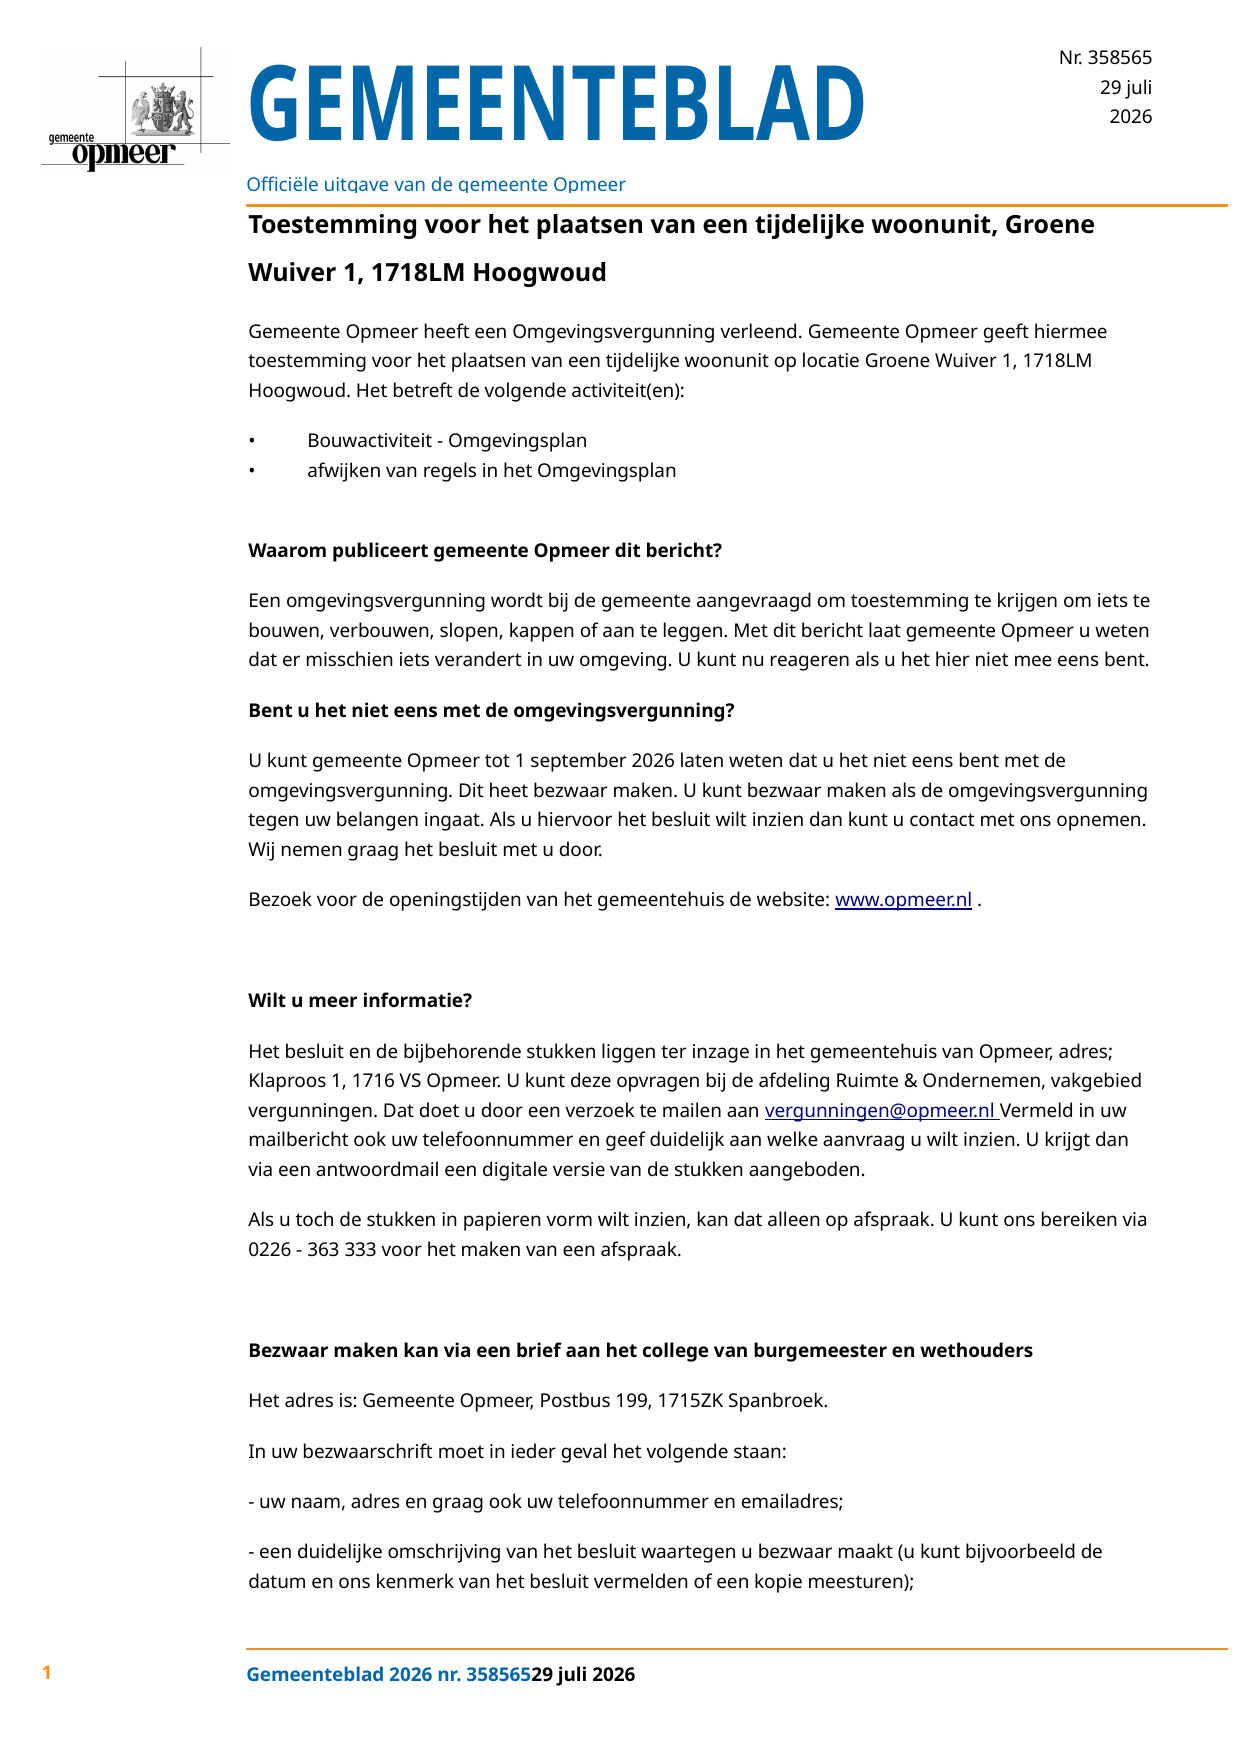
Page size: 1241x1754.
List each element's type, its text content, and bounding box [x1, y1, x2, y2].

text In uw bezwaarschrift moet in ieder geval het volgende staan: [248, 1438, 1152, 1464]
text - een duidelijke omschrijving van het besluit waartegen u bezwaar maakt (u kunt bijvoorbeeld de datum en ons kenmerk van het besluit vermelden of een kopie meesturen); [248, 1539, 1152, 1594]
list Bouwactiviteit - Omgevingsplan [248, 427, 1152, 453]
text Wilt u meer informatie? [248, 987, 1152, 1013]
text Toestemming voor het plaatsen van een tijdelijke woonunit, Groene Wuiver 1, 1718LM Hoogwoud [248, 207, 1152, 288]
text - uw naam, adres en graag ook uw telefoonnummer en emailadres; [248, 1488, 1152, 1514]
text Gemeente Opmeer heeft een Omgevingsvergunning verleend. Gemeente Opmeer geeft hiermee toestemming voor het plaatsen van een tijdelijke woonunit op locatie Groene Wuiver 1, 1718LM Hoogwoud. Het betreft de volgende activiteit(en): [248, 318, 1152, 403]
text Het adres is: Gemeente Opmeer, Postbus 199, 1715ZK Spanbroek. [248, 1387, 1152, 1413]
list afwijken van regels in het Omgevingsplan [248, 457, 1152, 483]
text Een omgevingsvergunning wordt bij de gemeente aangevraagd om toestemming te krijgen om iets te bouwen, verbouwen, slopen, kappen of aan te leggen. Met dit bericht laat gemeente Opmeer u weten dat er misschien iets verandert in uw omgeving. U kunt nu reageren als u het hier niet mee eens bent. [248, 587, 1152, 672]
text Bent u het niet eens met de omgevingsvergunning? [248, 697, 1152, 723]
text Als u toch de stukken in papieren vorm wilt inzien, kan dat alleen op afspraak. U kunt ons bereiken via 0226 - 363 333 voor het maken van een afspraak. [248, 1207, 1152, 1262]
text Bezoek voor de openingstijden van het gemeentehuis de website: www.opmeer.nl . [248, 887, 1152, 912]
text U kunt gemeente Opmeer tot 1 september 2026 laten weten dat u het niet eens bent met de omgevingsvergunning. Dit heet bezwaar maken. U kunt bezwaar maken als de omgevingsvergunning tegen uw belangen ingaat. Als u hiervoor het besluit wilt inzien dan kunt u contact met ons opnemen. Wij nemen graag het besluit met u door. [248, 747, 1152, 862]
text Waarom publiceert gemeente Opmeer dit bericht? [248, 537, 1152, 563]
text Bezwaar maken kan via een brief aan het college van burgemeester en wethouders [248, 1337, 1152, 1363]
picture [41, 47, 231, 172]
text Het besluit en de bijbehorende stukken liggen ter inzage in het gemeentehuis van Opmeer, adres; Klaproos 1, 1716 VS Opmeer. U kunt deze opvragen bij de afdeling Ruimte & Ondernemen, vakgebied vergunningen. Dat doet u door een verzoek te mailen aan vergunningen@opmeer.nl Vermeld in uw mailbericht ook uw telefoonnummer en geef duidelijk aan welke aanvraag u wilt inzien. U krijgt dan via een antwoordmail een digitale versie van de stukken aangeboden. [248, 1038, 1152, 1182]
